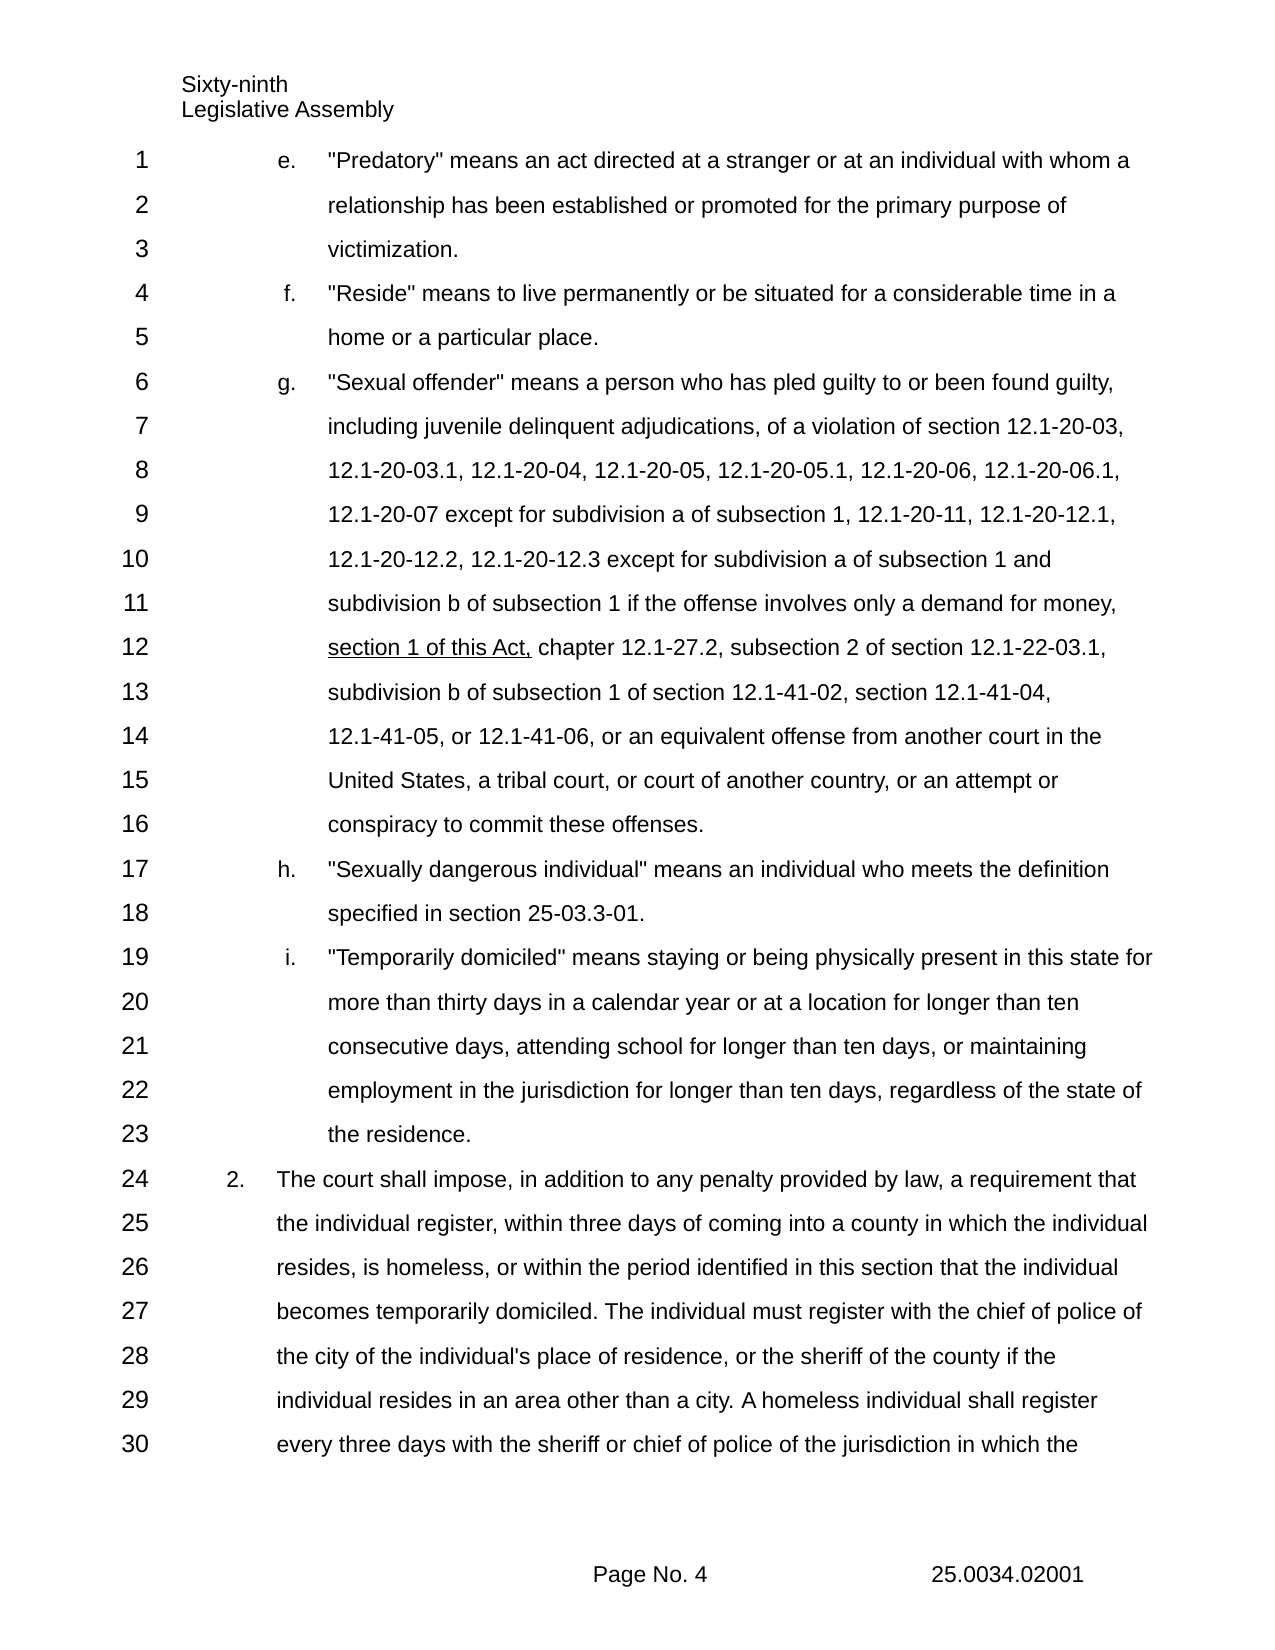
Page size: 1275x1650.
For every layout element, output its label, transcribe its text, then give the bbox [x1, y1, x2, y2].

text h. "Sexually dangerous individual" means an individual who meets the definition specified in section 25‑03.3‑01. [181, 842, 1154, 930]
text i. "Temporarily domiciled" means staying or being physically present in this state for more than thirty days in a calendar year or at a location for longer than ten consecutive days, attending school for longer than ten days, or maintaining employment in the jurisdiction for longer than ten days, regardless of the state of the residence. [181, 930, 1154, 1152]
text 2. The court shall impose, in addition to any penalty provided by law, a requirement that the individual register, within three days of coming into a county in which the individual resides, is homeless, or within the period identified in this section that the individual becomes temporarily domiciled. The individual must register with the chief of police of the city of the individual's place of residence, or the sheriff of the county if the individual resides in an area other than a city. A homeless individual shall register every three days with the sheriff or chief of police of the jurisdiction in which the [181, 1152, 1154, 1461]
text f. "Reside" means to live permanently or be situated for a considerable time in a home or a particular place. [181, 266, 1154, 355]
text e. "Predatory" means an act directed at a stranger or at an individual with whom a relationship has been established or promoted for the primary purpose of victimization. [181, 133, 1154, 266]
text g. "Sexual offender" means a person who has pled guilty to or been found guilty, including juvenile delinquent adjudications, of a violation of section 12.1‑20‑03, 12.1‑20‑03.1, 12.1‑20‑04, 12.1‑20‑05, 12.1‑20‑05.1, 12.1‑20‑06, 12.1‑20‑06.1, 12.1‑20‑07 except for subdivision a of subsection 1, 12.1‑20‑11, 12.1‑20‑12.1, 12.1‑20‑12.2, 12.1‑20‑12.3 except for subdivision a of subsection 1 and subdivision b of subsection 1 if the offense involves only a demand for money, section 1 of this Act, chapter 12.1‑27.2, subsection 2 of section 12.1‑22‑03.1, subdivision b of subsection 1 of section 12.1‑41‑02, section 12.1‑41‑04, 12.1‑41‑05, or 12.1‑41‑06, or an equivalent offense from another court in the United States, a tribal court, or court of another country, or an attempt or conspiracy to commit these offenses. [181, 355, 1154, 842]
